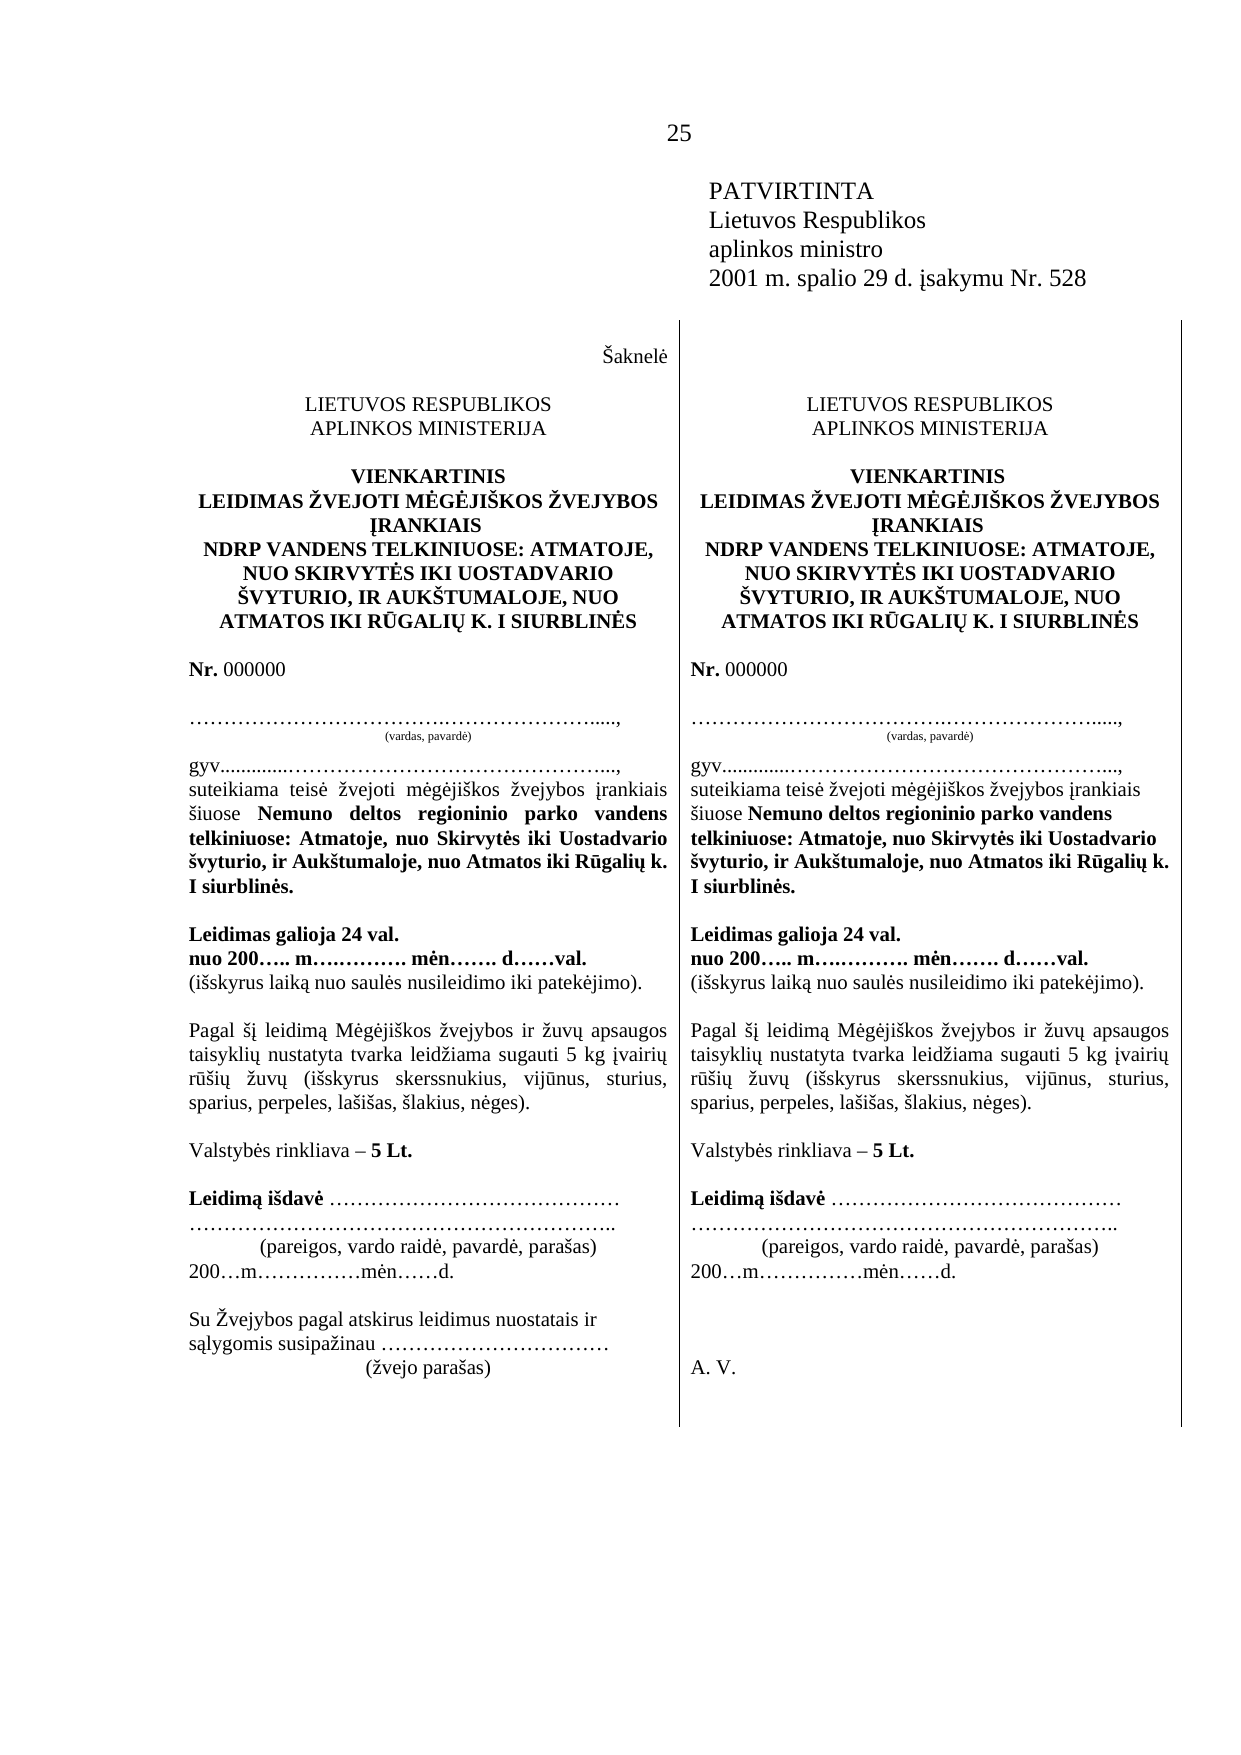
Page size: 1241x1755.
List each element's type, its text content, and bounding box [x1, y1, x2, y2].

text Lietuvos Respublikos [177, 205, 1181, 234]
table_header LIETUVOS RESPUBLIKOS APLINKOS MINISTERIJA VIENKARTINIS LEIDIMAS ŽVEJOTI MĖGĖJIŠKOS ŽVEJYBOS ĮRANKIAIS NDRP vandens telkiniuose: Atmatoje, nuo Skirvytės iki Uostadvario švyturio, ir Aukštumaloje, nuo Atmatos iki Rūgalių k. I siurblinės Nr. 000000 ……………………………….…………………....., (vardas, pavardė) gyv.............………………………………………..., suteikiama teisė žvejoti mėgėjiškos žvejybos įrankiais šiuose Nemuno deltos regioninio parko vandens telkiniuose: Atmatoje, nuo Skirvytės iki Uostadvario švyturio, ir Aukštumaloje, nuo Atmatos iki Rūgalių k. I siurblinės. Leidimas galioja 24 val. nuo 200….. m….………. mėn……. d……val. (išskyrus laiką nuo saulės nusileidimo iki patekėjimo). Pagal šį leidimą Mėgėjiškos žvejybos ir žuvų apsaugos taisyklių nustatyta tvarka leidžiama sugauti 5 kg įvairių rūšių žuvų (išskyrus skerssnukius, vijūnus, sturius, sparius, perpeles, lašišas, šlakius, nėges). Valstybės rinkliava – 5 Lt. Leidimą išdavė …………………………………… …………………………………………………….. (pareigos, vardo raidė, pavardė, parašas) 200…m……………mėn……d. A. V. [680, 320, 1181, 1427]
text Patvirtinta [177, 176, 1181, 205]
text aplinkos ministro [177, 234, 1181, 263]
table_header šaknelė LIETUVOS RESPUBLIKOS APLINKOS MINISTERIJA VIENKARTINIS LEIDIMAS ŽVEJOTI MĖGĖJIŠKOS ŽVEJYBOS ĮRANKIAIS NDRP vandens telkiniuose: Atmatoje, nuo Skirvytės iki Uostadvario švyturio, ir Aukštumaloje, nuo Atmatos iki Rūgalių k. I siurblinės Nr. 000000 ……………………………….…………………....., (vardas, pavardė) gyv.............………………………………………..., suteikiama teisė žvejoti mėgėjiškos žvejybos įrankiais šiuose Nemuno deltos regioninio parko vandens telkiniuose: Atmatoje, nuo Skirvytės iki Uostadvario švyturio, ir Aukštumaloje, nuo Atmatos iki Rūgalių k. I siurblinės. Leidimas galioja 24 val. nuo 200….. m….………. mėn……. d……val. (išskyrus laiką nuo saulės nusileidimo iki patekėjimo). Pagal šį leidimą Mėgėjiškos žvejybos ir žuvų apsaugos taisyklių nustatyta tvarka leidžiama sugauti 5 kg įvairių rūšių žuvų (išskyrus skerssnukius, vijūnus, sturius, sparius, perpeles, lašišas, šlakius, nėges). Valstybės rinkliava – 5 Lt. Leidimą išdavė …………………………………… …………………………………………………….. (pareigos, vardo raidė, pavardė, parašas) 200…m……………mėn……d. Su žvejybos pagal atskirus leidimus nuostatais ir sąlygomis susipažinau …………………………… (žvejo parašas) [177, 320, 679, 1427]
text 2001 m. spalio 29 d. įsakymu Nr. 528 [177, 263, 1181, 291]
